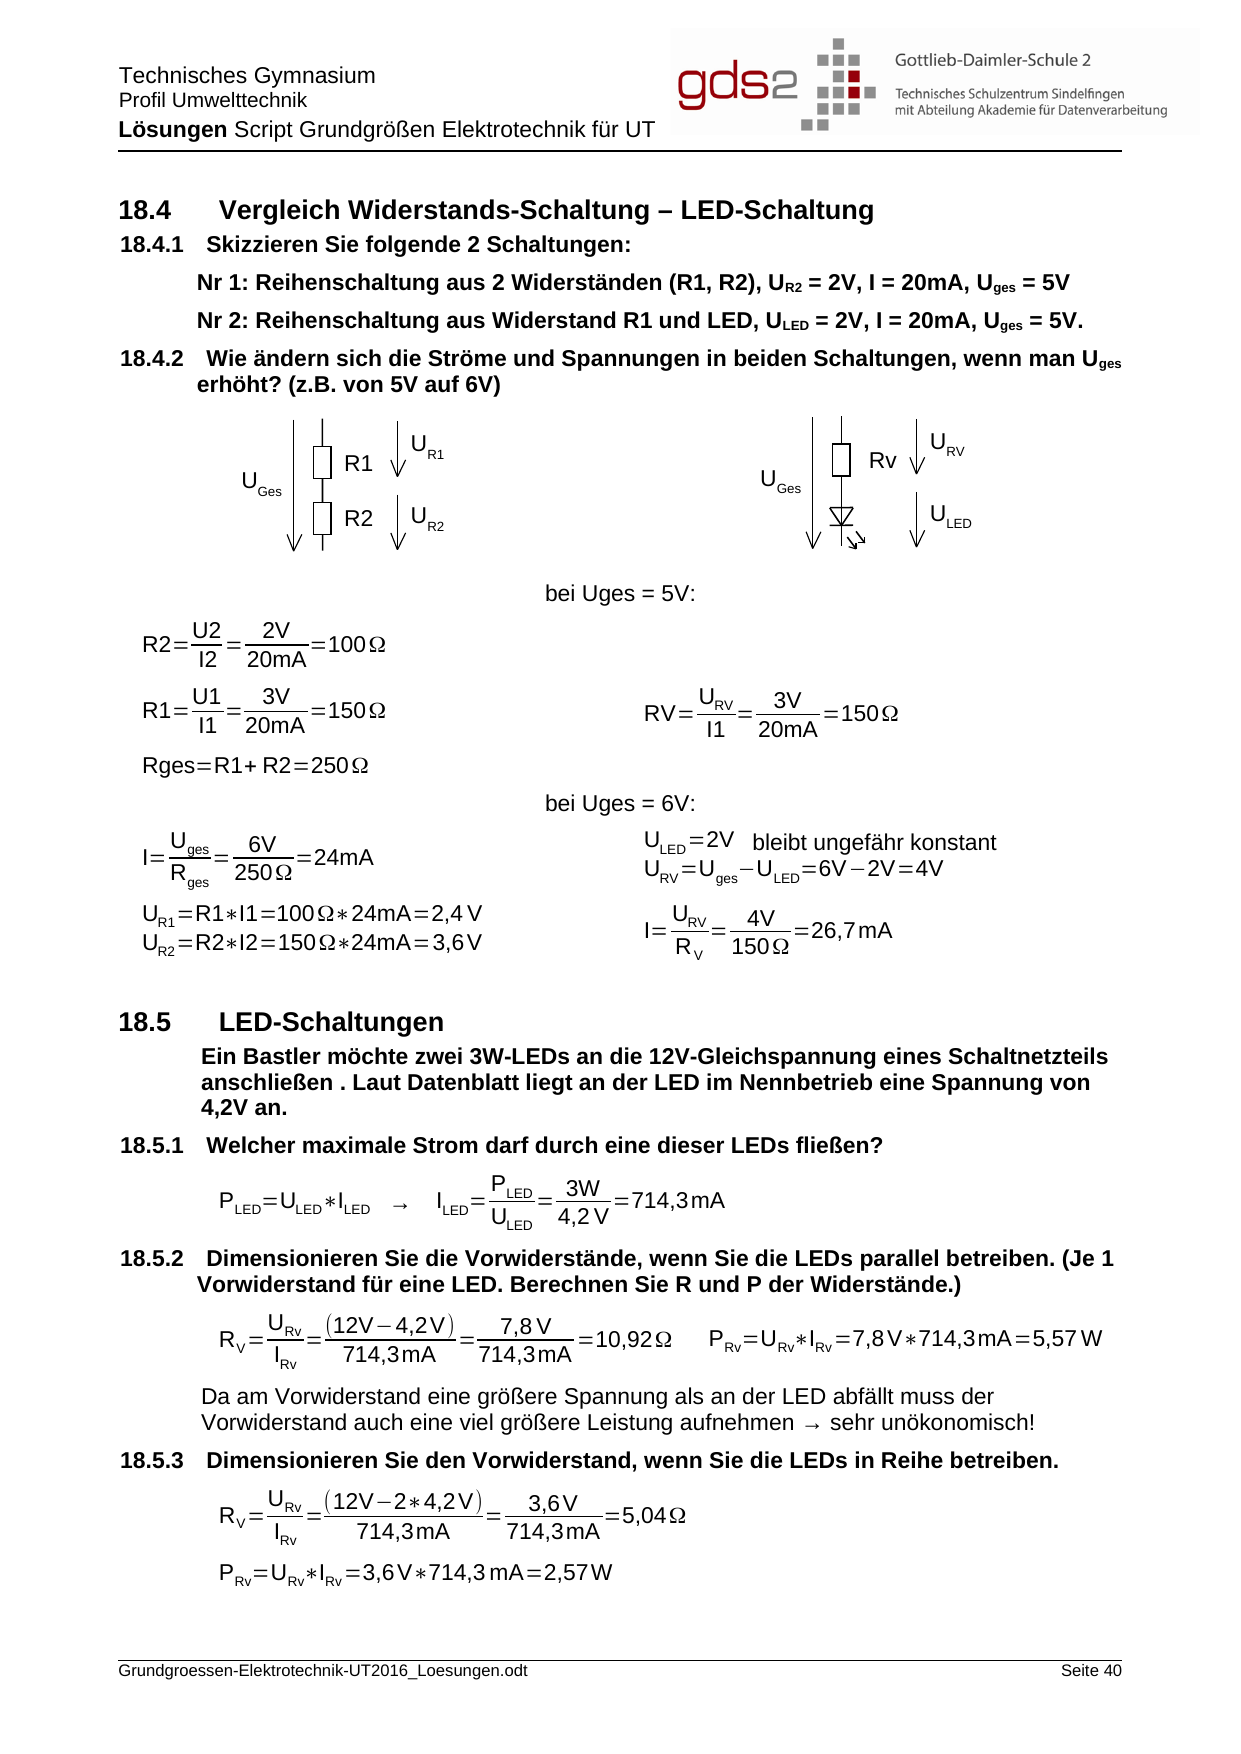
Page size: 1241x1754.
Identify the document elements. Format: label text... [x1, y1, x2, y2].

subtitle Wie ändern sich die Ströme und Spannungen in beiden Schaltungen, wenn man Uges erhöht? (z.B. von 5V auf 6V) [120, 346, 1122, 397]
table_cell bei Uges = 5V: [118, 575, 1122, 612]
table_cell [118, 822, 620, 895]
text Da am Vorwiderstand eine größere Spannung als an der LED abfällt muss der Vorwiderstand auch eine viel größere Leistung aufnehmen → sehr unökonomisch! [201, 1384, 1122, 1435]
subtitle Nr 2: Reihenschaltung aus Widerstand R1 und LED, ULED = 2V, I = 20mA, Uges = 5V. [120, 308, 1122, 333]
table_cell [118, 895, 620, 968]
table_cell [620, 748, 1122, 785]
table_cell [620, 678, 1122, 748]
table_cell [118, 678, 620, 748]
table_cell [620, 895, 1122, 968]
subtitle Dimensionieren Sie die Vorwiderstände, wenn Sie die LEDs parallel betreiben. (Je 1 Vorwiderstand für eine LED. Berechnen Sie R und P der Widerstände.) [120, 1246, 1122, 1297]
subtitle Skizzieren Sie folgende 2 Schaltungen: [120, 231, 1122, 257]
table_cell [118, 748, 620, 785]
subtitle LED-Schaltungen [118, 1007, 1122, 1037]
subtitle Vergleich Widerstands-Schaltung – LED-Schaltung [118, 195, 1122, 225]
text Ein Bastler möchte zwei 3W-LEDs an die 12V-Gleichspannung eines Schaltnetzteils anschließen . Laut Datenblatt liegt an der LED im Nennbetrieb eine Spannung von 4,2V an. [201, 1044, 1122, 1121]
table_header [620, 410, 1122, 575]
table_cell [620, 612, 1122, 678]
table_cell bei Uges = 6V: [118, 785, 1122, 822]
text → [201, 1171, 1122, 1233]
table_cell [118, 612, 620, 678]
subtitle Nr 1: Reihenschaltung aus 2 Widerständen (R1, R2), UR2 = 2V, I = 20mA, Uges = 5V [120, 269, 1122, 295]
picture [670, 28, 1201, 135]
table_cell bleibt ungefähr konstant [620, 822, 1122, 895]
table_header [118, 410, 620, 575]
subtitle Welcher maximale Strom darf durch eine dieser LEDs fließen? [120, 1133, 1122, 1159]
subtitle Dimensionieren Sie den Vorwiderstand, wenn Sie die LEDs in Reihe betreiben. [120, 1448, 1122, 1473]
